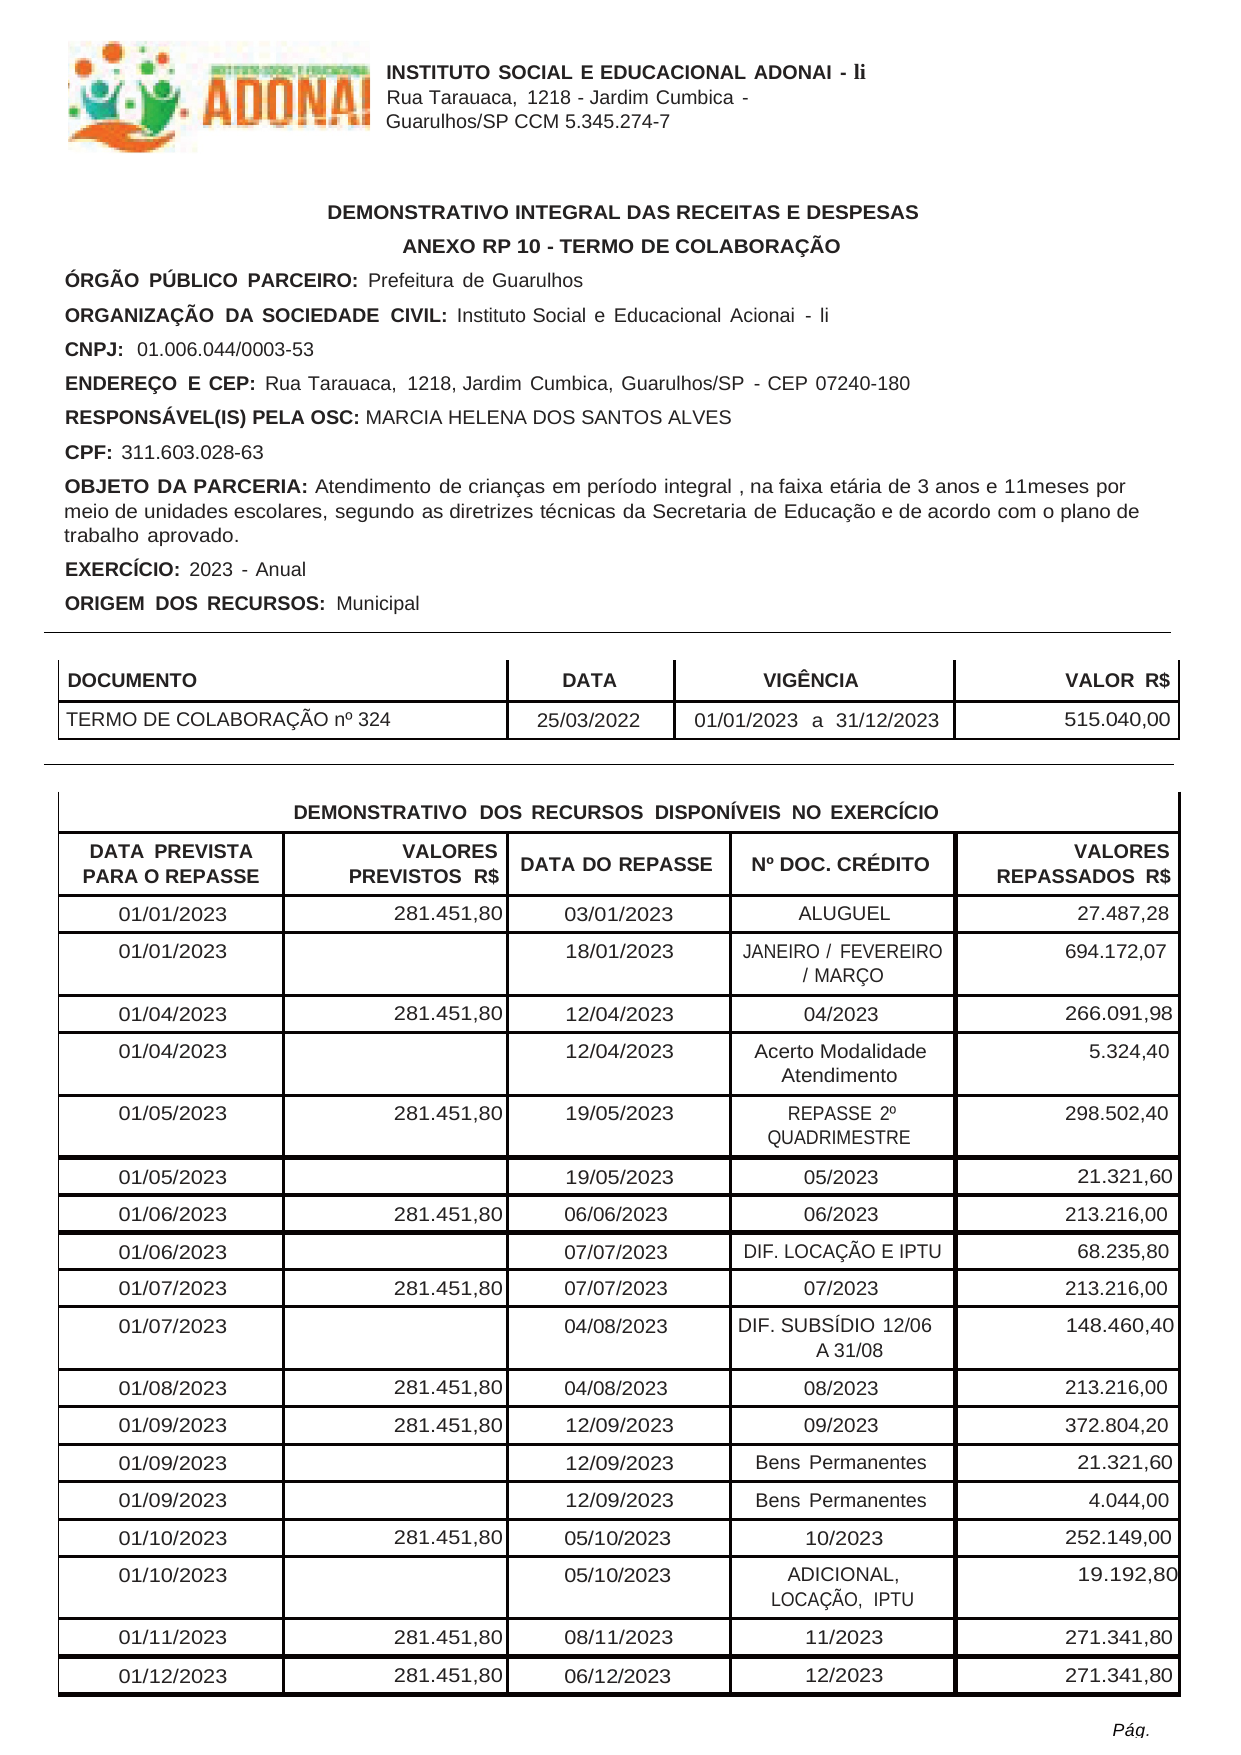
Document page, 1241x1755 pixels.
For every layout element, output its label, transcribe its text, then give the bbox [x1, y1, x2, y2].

table_cell DIF. LOCAÇÃO E IPTU [732, 1235, 953, 1267]
table_cell 07/2023 [732, 1271, 953, 1305]
table_cell REPASSE 2º QUADRIMESTRE [732, 1097, 953, 1155]
table_cell [285, 1235, 506, 1267]
table_cell 25/03/2022 [509, 703, 673, 738]
table_cell 21.321,60 [958, 1160, 1178, 1193]
table_cell DIF. SUBSÍDIO 12/06 A 31/08 [732, 1308, 953, 1367]
table_cell 21.321,60 [958, 1446, 1178, 1480]
table_cell 04/2023 [732, 997, 953, 1031]
table_cell 07/07/2023 [509, 1235, 729, 1267]
table_cell 281.451,80 [285, 1620, 506, 1654]
table_cell 4.044,00 [958, 1483, 1178, 1517]
table_cell 372.804,20 [958, 1408, 1178, 1442]
table_cell [285, 1483, 506, 1517]
table_cell 12/09/2023 [509, 1446, 729, 1480]
table_cell 213.216,00 [958, 1197, 1178, 1230]
table_cell [285, 1558, 506, 1617]
table_cell 27.487,28 [958, 897, 1178, 931]
table_cell 05/10/2023 [509, 1558, 729, 1617]
text ENDEREÇO E CEP: Rua Tarauaca, 1218, Jardim Cumbica, Guarulhos/SP - CEP 07240-180 [65, 372, 1199, 394]
table_cell Bens Permanentes [732, 1483, 953, 1517]
table_cell 05/2023 [732, 1160, 953, 1193]
table_header DOCUMENTO [59, 660, 506, 699]
table_cell 281.451,80 [285, 1521, 506, 1555]
table_cell 213.216,00 [958, 1371, 1178, 1405]
table_cell ADICIONAL, LOCAÇÃO, IPTU [732, 1558, 953, 1617]
table_cell VALORES REPASSADOS R$ [958, 834, 1178, 893]
text CNPJ: 01.006.044/0003-53 [64, 338, 1199, 361]
text ORGANIZAÇÃO DA SOCIEDADE CIVIL: Instituto Social e Educacional Acionai - li [64, 303, 1199, 326]
table_cell 01/11/2023 [59, 1620, 282, 1654]
table_cell 281.451,80 [285, 997, 506, 1031]
table_cell 148.460,40 [958, 1308, 1178, 1367]
table_cell 01/06/2023 [59, 1235, 282, 1267]
table_cell [285, 1034, 506, 1093]
table_cell 06/2023 [732, 1197, 953, 1230]
table_cell 5.324,40 [958, 1034, 1178, 1093]
table_cell 12/09/2023 [509, 1408, 729, 1442]
table_cell 01/01/2023 [59, 897, 282, 931]
table_cell 271.341,80 [958, 1659, 1178, 1692]
table_cell ALUGUEL [732, 897, 953, 931]
table_cell 19.192,80 [958, 1558, 1178, 1617]
table_cell VALORES PREVISTOS R$ [285, 834, 506, 893]
table_cell 281.451,80 [285, 1271, 506, 1305]
table_cell 01/10/2023 [59, 1521, 282, 1555]
text OBJETO DA PARCERIA: Atendimento de crianças em período integral , na faixa etária de 3 anos e 11meses por meio de unidades escolares, segundo as diretrizes técnicas da Secretaria de Educação e de acordo com o plano de trabalho aprovado. [64, 475, 1171, 547]
table_cell [285, 1446, 506, 1480]
table_cell 12/04/2023 [509, 1034, 729, 1093]
table_cell 05/10/2023 [509, 1521, 729, 1555]
table_header DEMONSTRATIVO DOS RECURSOS DISPONÍVEIS NO EXERCÍCIO [59, 792, 1178, 831]
table_cell 01/07/2023 [59, 1271, 282, 1305]
table_header VALOR R$ [956, 660, 1178, 699]
table_cell 281.451,80 [285, 1097, 506, 1155]
table_cell 12/04/2023 [509, 997, 729, 1031]
subtitle DEMONSTRATIVO INTEGRAL DAS RECEITAS E DESPESAS ANEXO RP 10 - TERMO DE COLABORAÇÃO [327, 201, 981, 257]
table_cell 281.451,80 [285, 1408, 506, 1442]
table_cell 252.149,00 [958, 1521, 1178, 1555]
table_cell 01/04/2023 [59, 997, 282, 1031]
table_cell 01/05/2023 [59, 1097, 282, 1155]
table_cell 06/06/2023 [509, 1197, 729, 1230]
table_cell 01/09/2023 [59, 1446, 282, 1480]
table_cell 04/08/2023 [509, 1308, 729, 1367]
table_cell 266.091,98 [958, 997, 1178, 1031]
table_cell 09/2023 [732, 1408, 953, 1442]
table_cell 01/01/2023 a 31/12/2023 [676, 703, 953, 738]
table_cell 08/2023 [732, 1371, 953, 1405]
table_cell 07/07/2023 [509, 1271, 729, 1305]
table_cell Acerto Modalidade Atendimento [732, 1034, 953, 1093]
table_cell JANEIRO / FEVEREIRO / MARÇO [732, 934, 953, 993]
table_cell 11/2023 [732, 1620, 953, 1654]
table_cell 01/01/2023 [59, 934, 282, 993]
text ORIGEM DOS RECURSOS: Municipal [64, 592, 1199, 615]
table_cell TERMO DE COLABORAÇÃO nº 324 [59, 703, 506, 738]
table_cell 515.040,00 [956, 703, 1178, 738]
text ÓRGÃO PÚBLICO PARCEIRO: Prefeitura de Guarulhos [64, 269, 1199, 292]
table_cell 01/05/2023 [59, 1160, 282, 1193]
table_cell 281.451,80 [285, 1197, 506, 1230]
text RESPONSÁVEL(IS) PELA OSC: MARCIA HELENA DOS SANTOS ALVES [65, 406, 1199, 429]
table_cell 19/05/2023 [509, 1097, 729, 1155]
table_cell 01/12/2023 [59, 1659, 282, 1692]
text CPF: 311.603.028-63 [64, 441, 1199, 463]
table_cell Bens Permanentes [732, 1446, 953, 1480]
table_cell 18/01/2023 [509, 934, 729, 993]
table_cell DATA PREVISTA PARA O REPASSE [59, 834, 282, 893]
table_cell 03/01/2023 [509, 897, 729, 931]
table_cell 19/05/2023 [509, 1160, 729, 1193]
table_cell DATA DO REPASSE [509, 834, 729, 893]
table_cell 213.216,00 [958, 1271, 1178, 1305]
table_cell 281.451,80 [285, 897, 506, 931]
table_cell 10/2023 [732, 1521, 953, 1555]
table_cell 04/08/2023 [509, 1371, 729, 1405]
table_cell 01/10/2023 [59, 1558, 282, 1617]
table_cell 12/2023 [732, 1659, 953, 1692]
text EXERCÍCIO: 2023 - Anual [65, 558, 1199, 581]
table_cell 68.235,80 [958, 1235, 1178, 1267]
table_cell 01/06/2023 [59, 1197, 282, 1230]
table_cell 281.451,80 [285, 1371, 506, 1405]
table_cell 01/07/2023 [59, 1308, 282, 1367]
table_cell 298.502,40 [958, 1097, 1178, 1155]
table_header VIGÊNCIA [676, 660, 953, 699]
table_cell 12/09/2023 [509, 1483, 729, 1517]
table_cell [285, 934, 506, 993]
table_cell 271.341,80 [958, 1620, 1178, 1654]
table_cell [285, 1160, 506, 1193]
table_cell 01/04/2023 [59, 1034, 282, 1093]
table_cell Nº DOC. CRÉDITO [732, 834, 953, 893]
table_cell 01/09/2023 [59, 1483, 282, 1517]
table_cell 06/12/2023 [509, 1659, 729, 1692]
table_cell 694.172,07 [958, 934, 1178, 993]
table_cell [285, 1308, 506, 1367]
table_header DATA [509, 660, 673, 699]
table_cell 01/08/2023 [59, 1371, 282, 1405]
table_cell 01/09/2023 [59, 1408, 282, 1442]
table_cell 08/11/2023 [509, 1620, 729, 1654]
table_cell 281.451,80 [285, 1659, 506, 1692]
